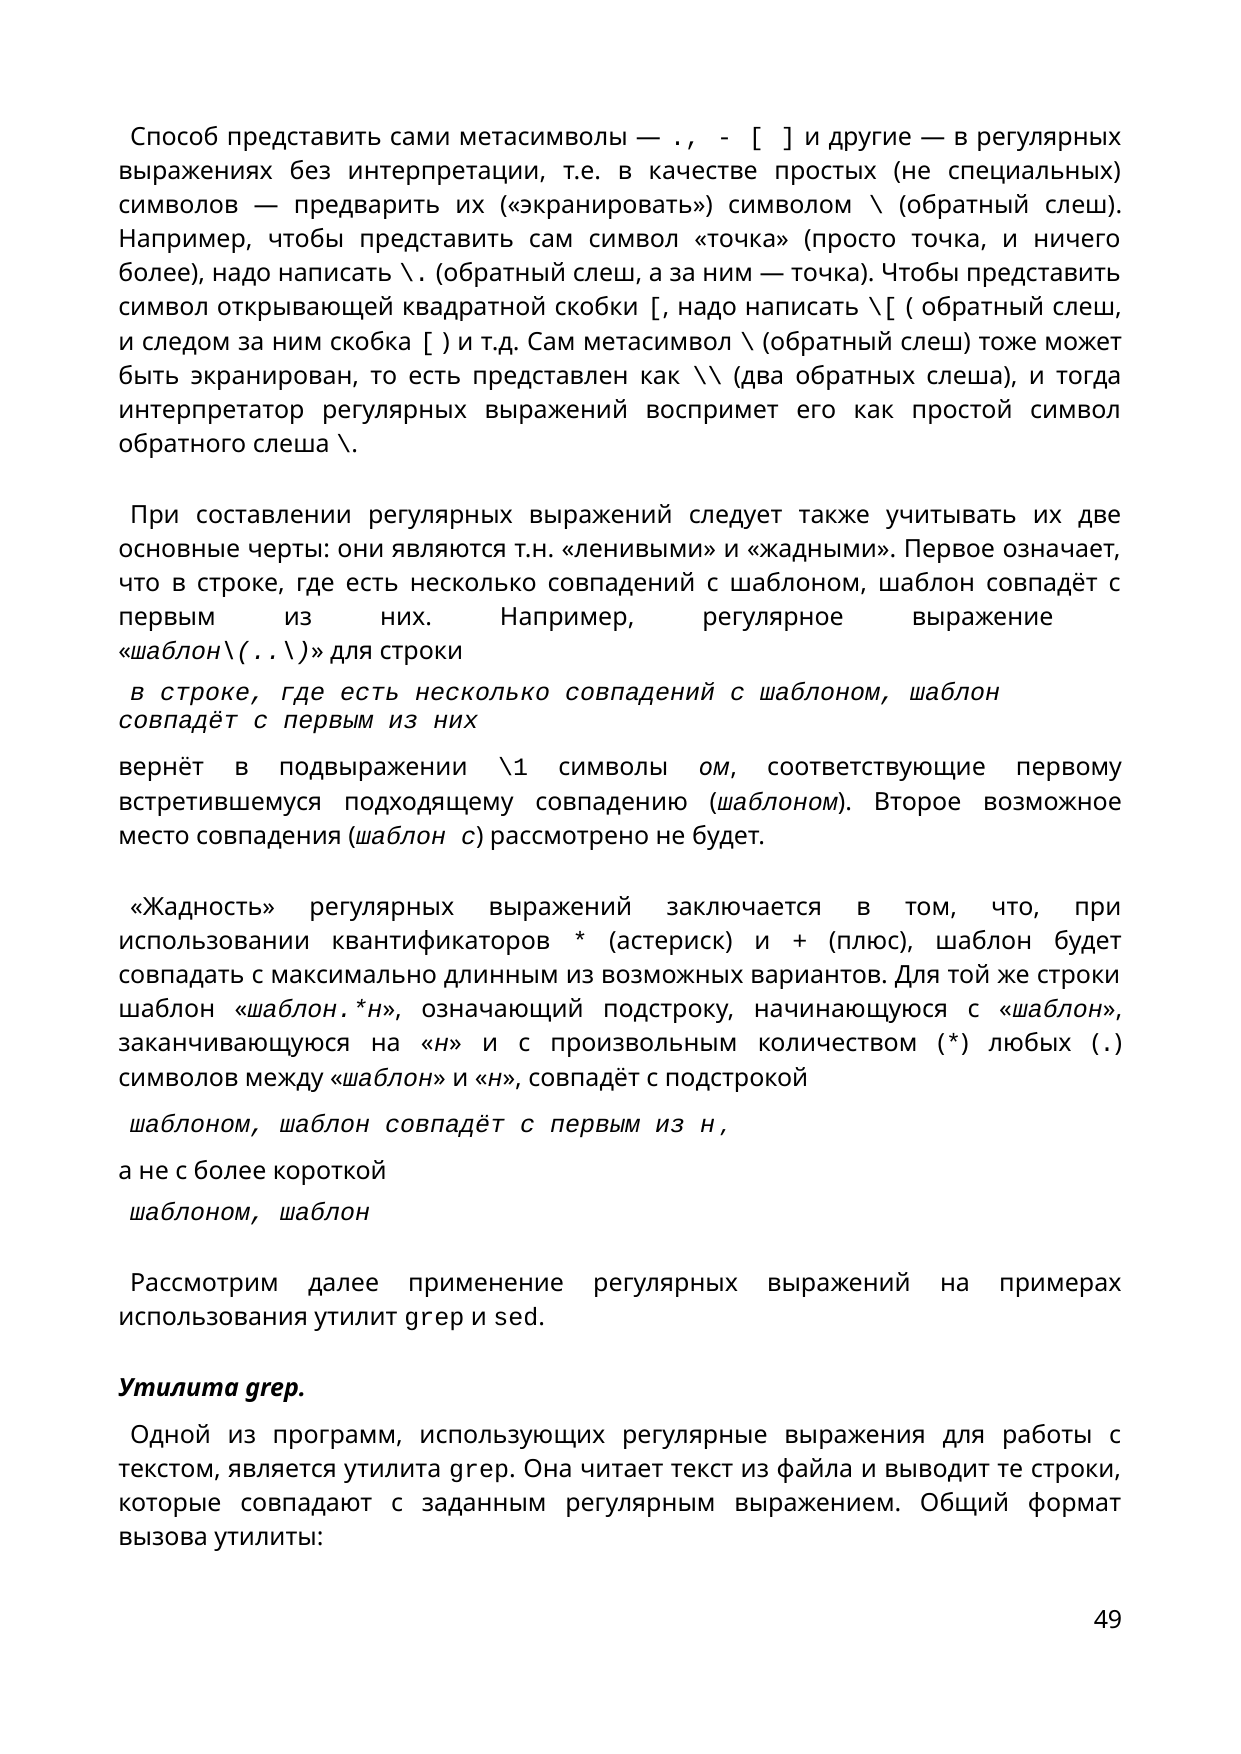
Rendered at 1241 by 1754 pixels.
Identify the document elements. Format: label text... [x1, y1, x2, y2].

text «Жадность» регулярных выражений заключается в том, что, при использовании квантификаторов * (астериск) и + (плюс), шаблон будет совпадать с максимально длинным из возможных вариантов. Для той же строки шаблон «шаблон.*н», означающий подстроку, начинающуюся с «шаблон», заканчивающуюся на «н» и с произвольным количеством (*) любых (.) символов между «шаблон» и «н», совпадёт с подстрокой [118, 888, 1122, 1093]
subtitle Утилита grep. [118, 1370, 1122, 1404]
text шаблоном, шаблон совпадёт с первым из н , [118, 1106, 1122, 1140]
text Одной из программ, использующих регулярные выражения для работы с текстом, является утилита grep. Она читает текст из файла и выводит те строки, которые совпадают с заданным регулярным выражением. Общий формат вызова утилиты: [118, 1417, 1122, 1553]
text Рассмотрим далее применение регулярных выражений на примерах использования утилит grep и sed. [118, 1264, 1122, 1333]
text вернёт в подвыражении \1 символы ом, соответствующие первому встретившемуся подходящему совпадению (шаблоном). Второе возможное место совпадения (шаблон с) рассмотрено не будет. [118, 749, 1122, 852]
text а не с более короткой [118, 1153, 1122, 1187]
text При составлении регулярных выражений следует также учитывать их две основные черты: они являются т.н. «ленивыми» и «жадными». Первое означает, что в строке, где есть несколько совпадений с шаблоном, шаблон совпадёт с первым из них. Например, регулярное выражение «шаблон\(..\)» для строки [118, 497, 1122, 667]
text шаблоном, шаблон [118, 1199, 1122, 1228]
text Способ представить сами метасимволы — ., - [ ] и другие — в регулярных выражениях без интерпретации, т.е. в качестве простых (не специальных) символов — предварить их («экранировать») символом \ (обратный слеш). Например, чтобы представить сам символ «точка» (просто точка, и ничего более), надо написать \. (обратный слеш, а за ним — точка). Чтобы представить символ открывающей квадратной скобки [, надо написать \[ ( обратный слеш, и следом за ним скобка [ ) и т.д. Сам метасимвол \ (обратный слеш) тоже может быть экранирован, то есть представлен как \\ (два обратных слеша), и тогда интерпретатор регулярных выражений воспримет его как простой символ обратного слеша \. [118, 118, 1122, 460]
text в строке, где есть несколько совпадений с шаблоном, шаблон совпадёт с первым из них [118, 680, 1122, 736]
